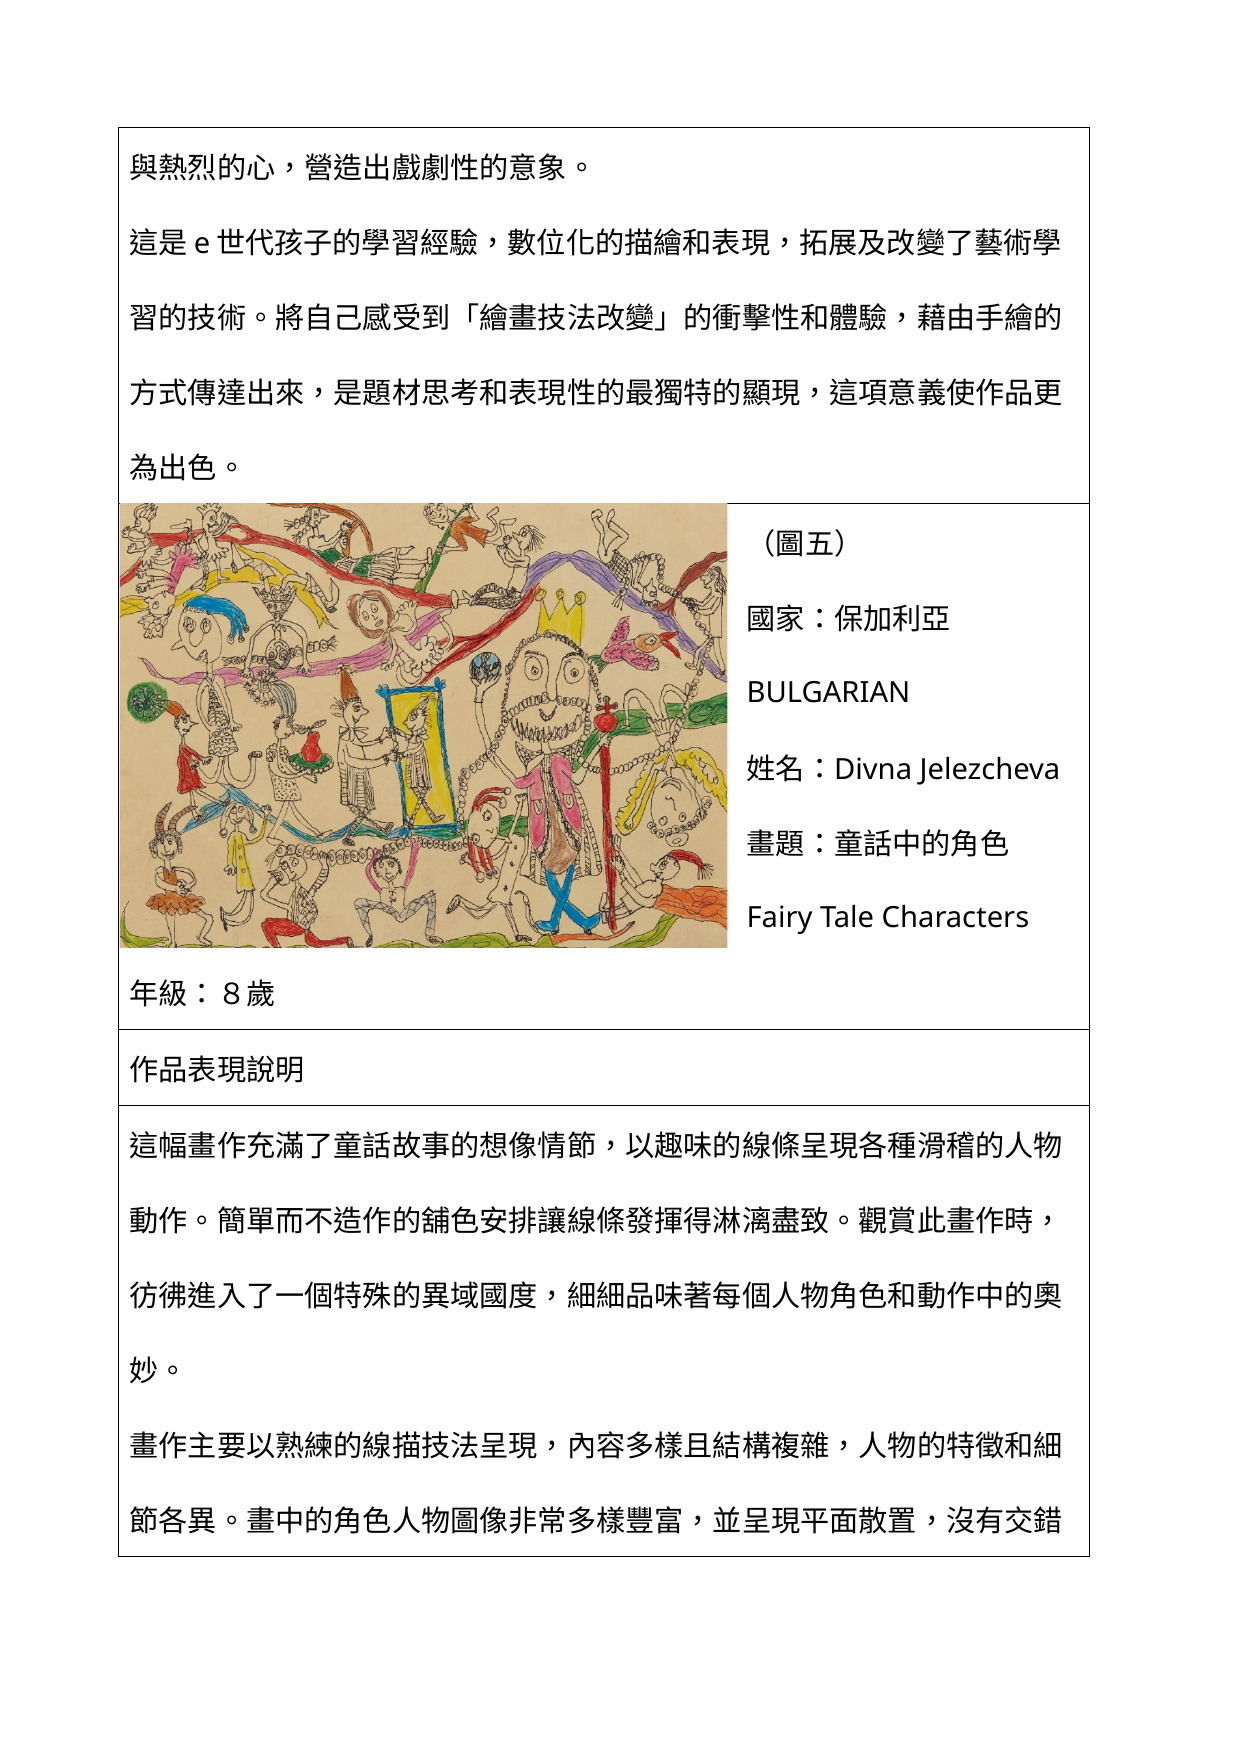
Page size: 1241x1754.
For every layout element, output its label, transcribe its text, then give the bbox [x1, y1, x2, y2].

table_cell 作品表現說明 [119, 1030, 1089, 1105]
table_cell （圖五） 國家：保加利亞 BULGARIAN 姓名：Divna Jelezcheva 畫題：童話中的角色 Fairy Tale Characters 年級：８歲 [119, 504, 1089, 1029]
picture [148, 503, 732, 951]
table_cell 這幅畫作充滿了童話故事的想像情節，以趣味的線條呈現各種滑稽的人物動作。簡單而不造作的舖色安排讓線條發揮得淋漓盡致。觀賞此畫作時，彷彿進入了一個特殊的異域國度，細細品味著每個人物角色和動作中的奧妙。 畫作主要以熟練的線描技法呈現，內容多樣且結構複雜，人物的特徵和細節各異。畫中的角色人物圖像非常多樣豐富，並呈現平面散置，沒有交錯 [119, 1106, 1089, 1556]
table_cell 與熱烈的心，營造出戲劇性的意象。 這是e世代孩子的學習經驗，數位化的描繪和表現，拓展及改變了藝術學習的技術。將自己感受到「繪畫技法改變」的衝擊性和體驗，藉由手繪的方式傳達出來，是題材思考和表現性的最獨特的顯現，這項意義使作品更為出色。 [119, 128, 1089, 503]
